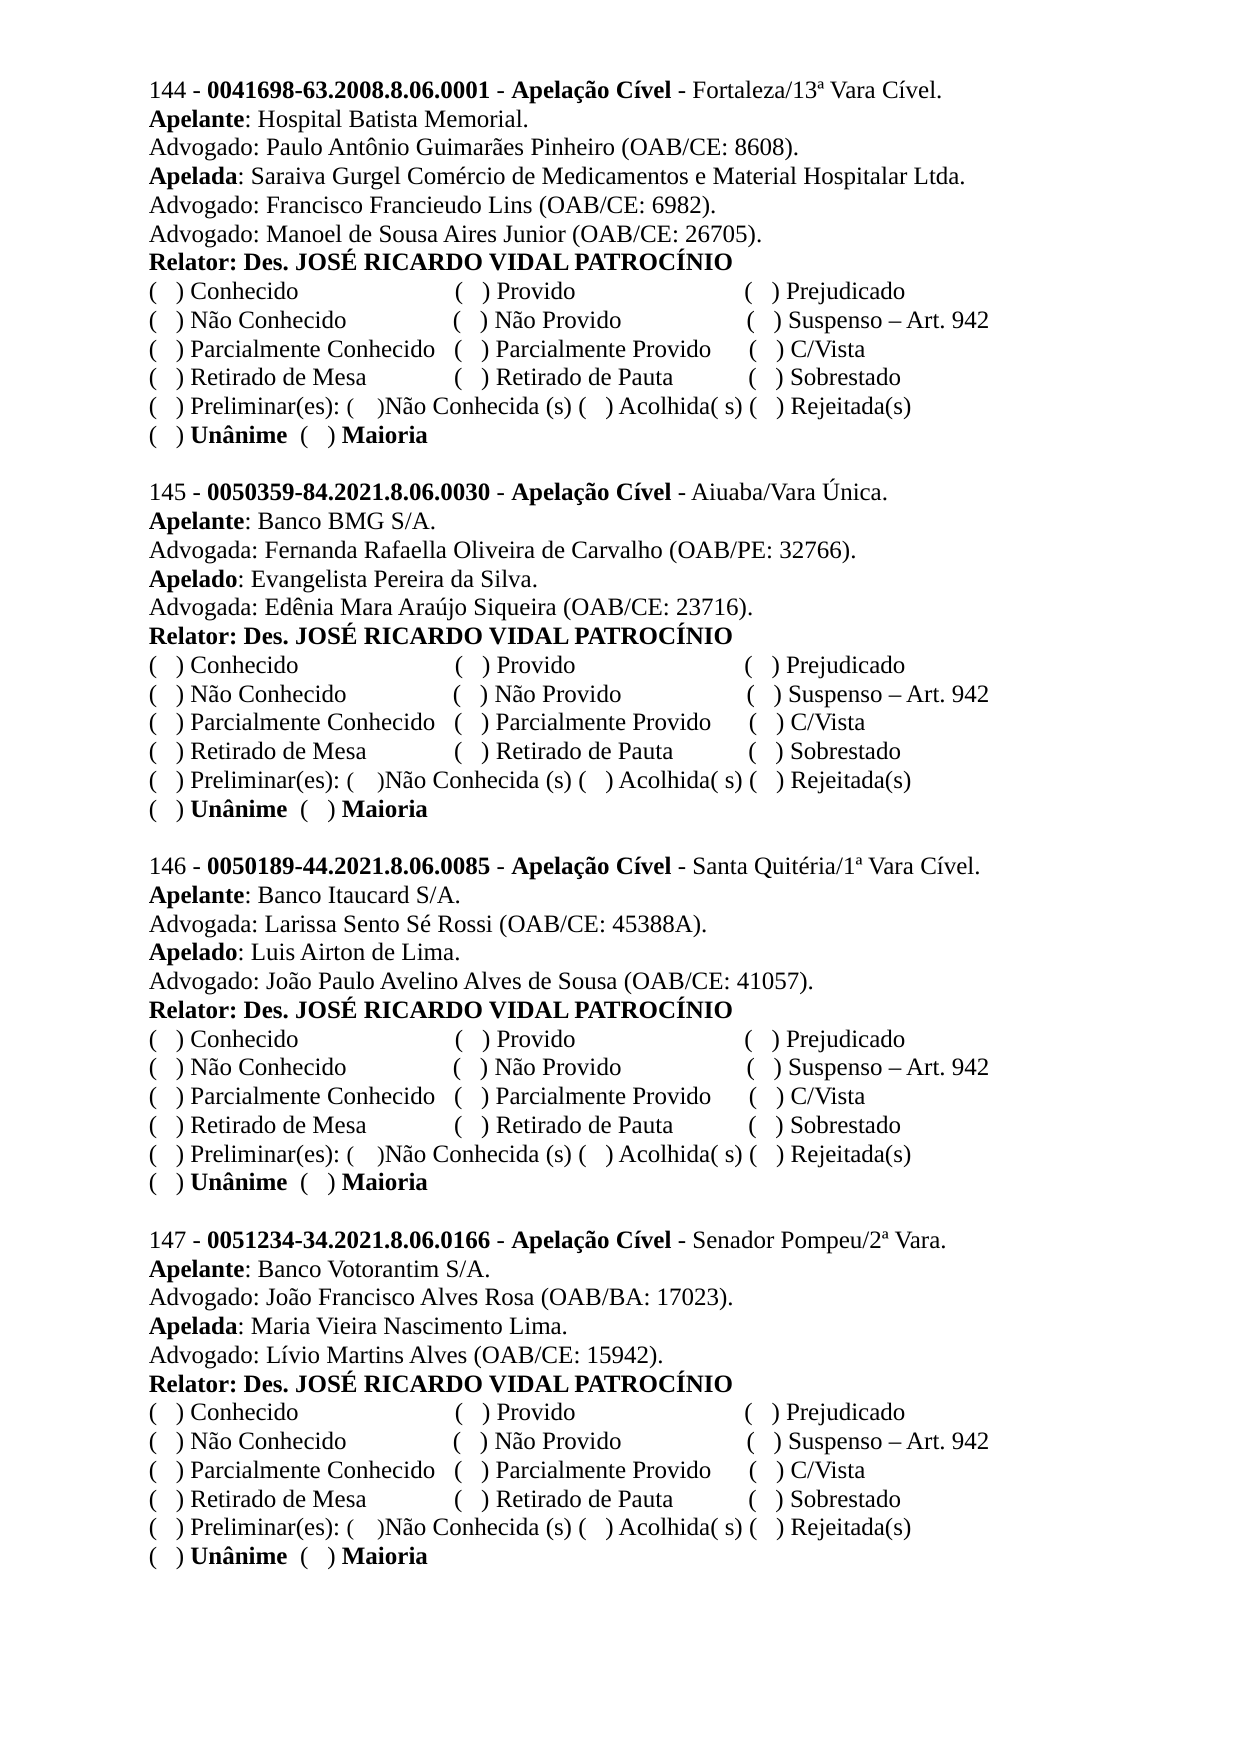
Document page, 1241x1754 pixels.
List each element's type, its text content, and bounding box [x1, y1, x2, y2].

text ( ) Preliminar(es): ( )Não Conhecida (s) ( ) Acolhida( s) ( ) Rejeitada(s) [148, 765, 1158, 794]
text ( ) Não Conhecido ( ) Não Provido ( ) Suspenso – Art. 942 [148, 305, 1158, 334]
text Advogada: Fernanda Rafaella Oliveira de Carvalho (OAB/PE: 32766). [148, 535, 1141, 564]
text ( ) Unânime ( ) Maioria [148, 420, 1158, 449]
text Apelante: Banco Votorantim S/A. [148, 1254, 1141, 1282]
text ( ) Retirado de Mesa ( ) Retirado de Pauta ( ) Sobrestado [148, 736, 1158, 765]
text Apelante: Banco Itaucard S/A. [148, 880, 1141, 909]
text ( ) Parcialmente Conhecido ( ) Parcialmente Provido ( ) C/Vista [148, 334, 1158, 362]
text Advogada: Edênia Mara Araújo Siqueira (OAB/CE: 23716). [148, 592, 1141, 621]
text ( ) Unânime ( ) Maioria [148, 1541, 1158, 1570]
text 147 - 0051234-34.2021.8.06.0166 - Apelação Cível - Senador Pompeu/2ª Vara. [148, 1225, 1141, 1254]
text Apelante: Hospital Batista Memorial. [148, 104, 1141, 132]
text Apelante: Banco BMG S/A. [148, 506, 1141, 535]
text ( ) Parcialmente Conhecido ( ) Parcialmente Provido ( ) C/Vista [148, 1455, 1158, 1484]
text ( ) Conhecido ( ) Provido ( ) Prejudicado [148, 1397, 1141, 1426]
text ( ) Unânime ( ) Maioria [148, 794, 1158, 822]
text ( ) Parcialmente Conhecido ( ) Parcialmente Provido ( ) C/Vista [148, 707, 1158, 736]
text 145 - 0050359-84.2021.8.06.0030 - Apelação Cível - Aiuaba/Vara Única. [148, 477, 1141, 506]
text ( ) Preliminar(es): ( )Não Conhecida (s) ( ) Acolhida( s) ( ) Rejeitada(s) [148, 1139, 1158, 1167]
text Relator: Des. JOSÉ RICARDO VIDAL PATROCÍNIO [148, 995, 1141, 1024]
text 146 - 0050189-44.2021.8.06.0085 - Apelação Cível - Santa Quitéria/1ª Vara Cível. [148, 851, 1141, 880]
text Relator: Des. JOSÉ RICARDO VIDAL PATROCÍNIO [148, 621, 1141, 650]
text Relator: Des. JOSÉ RICARDO VIDAL PATROCÍNIO [148, 247, 1141, 276]
text ( ) Conhecido ( ) Provido ( ) Prejudicado [148, 650, 1141, 679]
text Apelado: Luis Airton de Lima. [148, 937, 1141, 966]
text ( ) Retirado de Mesa ( ) Retirado de Pauta ( ) Sobrestado [148, 1484, 1158, 1512]
text 144 - 0041698-63.2008.8.06.0001 - Apelação Cível - Fortaleza/13ª Vara Cível. [148, 75, 1141, 104]
text ( ) Retirado de Mesa ( ) Retirado de Pauta ( ) Sobrestado [148, 1110, 1158, 1139]
text Advogado: Paulo Antônio Guimarães Pinheiro (OAB/CE: 8608). [148, 132, 1141, 161]
text Relator: Des. JOSÉ RICARDO VIDAL PATROCÍNIO [148, 1369, 1141, 1397]
text ( ) Preliminar(es): ( )Não Conhecida (s) ( ) Acolhida( s) ( ) Rejeitada(s) [148, 391, 1158, 420]
text ( ) Preliminar(es): ( )Não Conhecida (s) ( ) Acolhida( s) ( ) Rejeitada(s) [148, 1512, 1158, 1541]
text Advogado: Manoel de Sousa Aires Junior (OAB/CE: 26705). [148, 219, 1141, 247]
text Advogado: João Francisco Alves Rosa (OAB/BA: 17023). [148, 1282, 1141, 1311]
text ( ) Unânime ( ) Maioria [148, 1167, 1158, 1196]
text ( ) Parcialmente Conhecido ( ) Parcialmente Provido ( ) C/Vista [148, 1081, 1158, 1110]
text Apelado: Evangelista Pereira da Silva. [148, 564, 1141, 592]
text ( ) Não Conhecido ( ) Não Provido ( ) Suspenso – Art. 942 [148, 1426, 1158, 1455]
text ( ) Conhecido ( ) Provido ( ) Prejudicado [148, 276, 1141, 305]
text Apelada: Saraiva Gurgel Comércio de Medicamentos e Material Hospitalar Ltda. [148, 161, 1141, 190]
text Apelada: Maria Vieira Nascimento Lima. [148, 1311, 1141, 1340]
text ( ) Conhecido ( ) Provido ( ) Prejudicado [148, 1024, 1141, 1052]
text ( ) Não Conhecido ( ) Não Provido ( ) Suspenso – Art. 942 [148, 679, 1158, 707]
text ( ) Não Conhecido ( ) Não Provido ( ) Suspenso – Art. 942 [148, 1052, 1158, 1081]
text ( ) Retirado de Mesa ( ) Retirado de Pauta ( ) Sobrestado [148, 362, 1158, 391]
text Advogado: Lívio Martins Alves (OAB/CE: 15942). [148, 1340, 1141, 1369]
text Advogado: João Paulo Avelino Alves de Sousa (OAB/CE: 41057). [148, 966, 1141, 995]
text Advogado: Francisco Francieudo Lins (OAB/CE: 6982). [148, 190, 1141, 219]
text Advogada: Larissa Sento Sé Rossi (OAB/CE: 45388A). [148, 909, 1141, 937]
